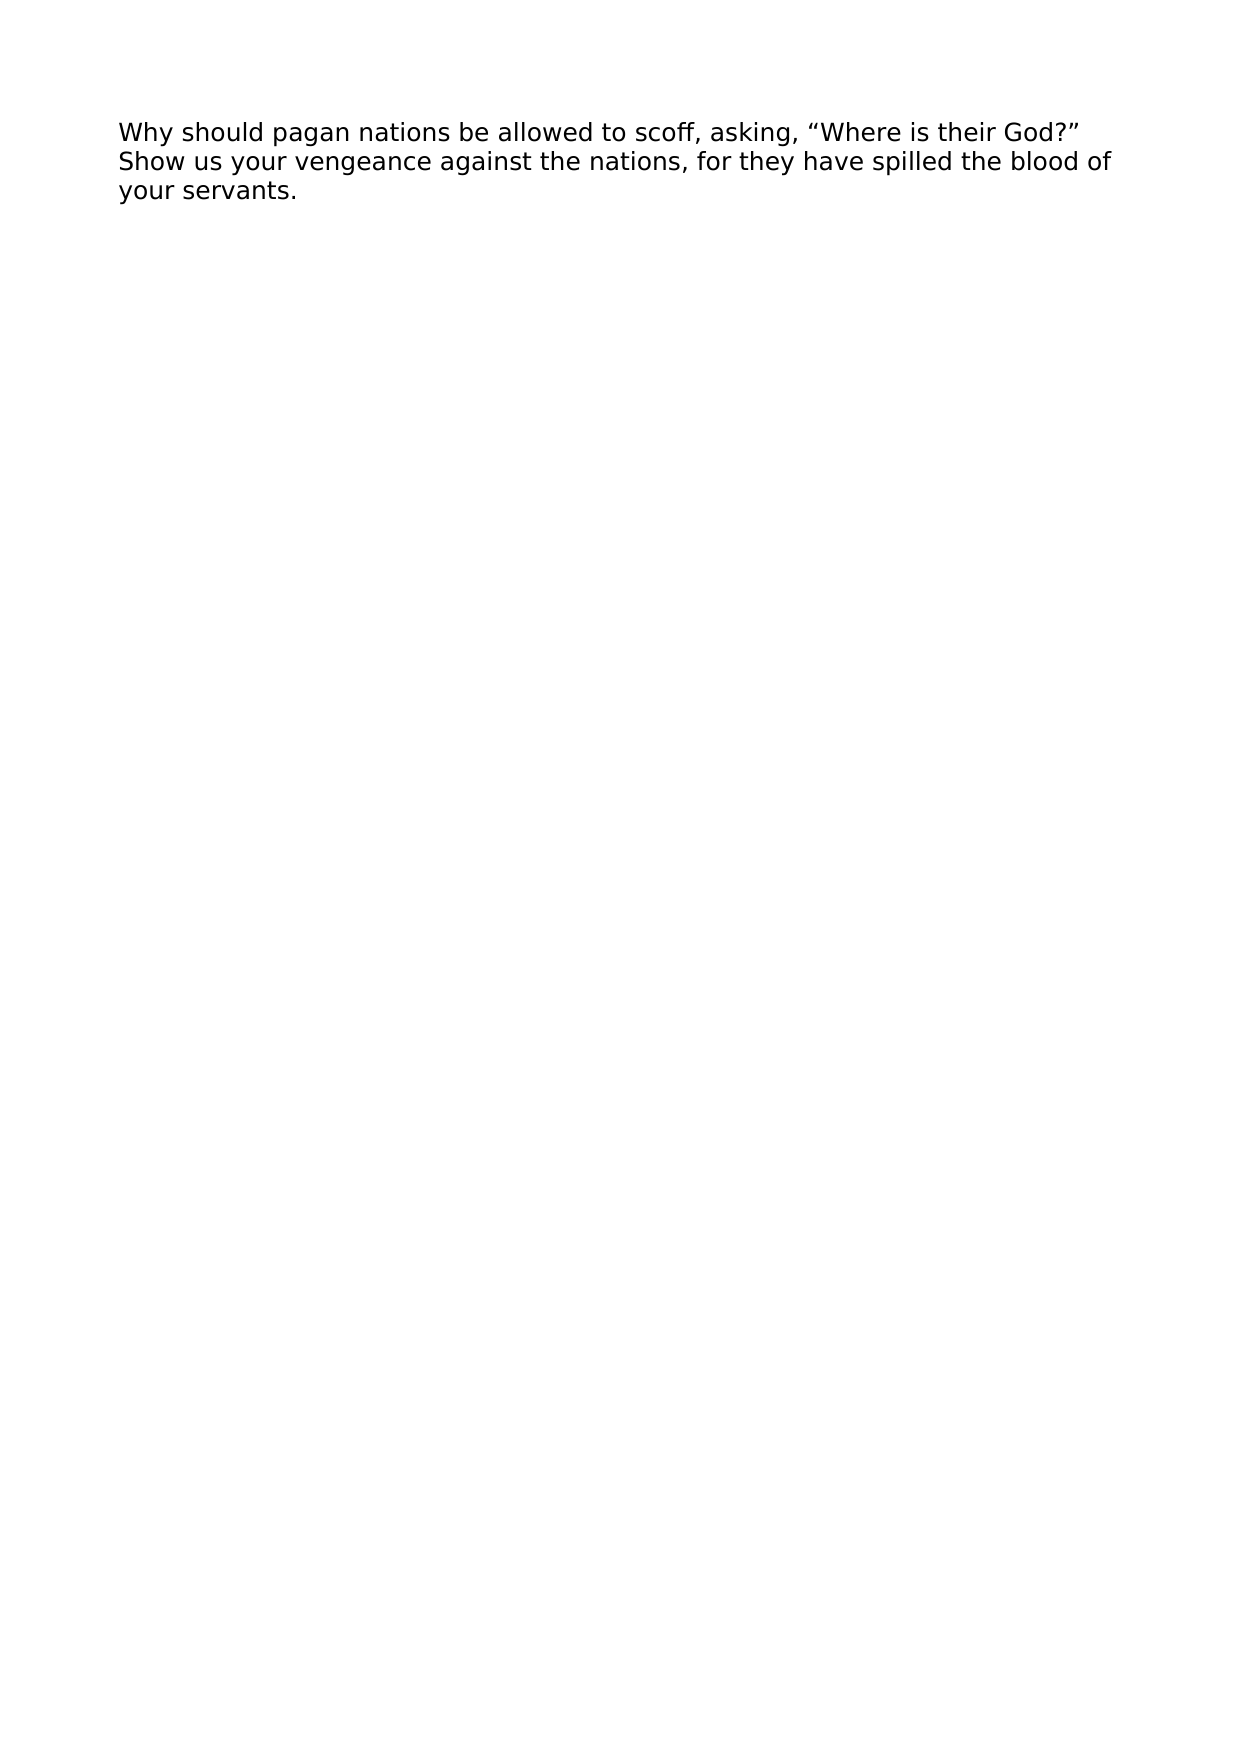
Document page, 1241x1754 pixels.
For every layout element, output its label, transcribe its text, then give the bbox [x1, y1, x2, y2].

text Why should pagan nations be allowed to scoff, asking, “Where is their God?” Show us your vengeance against the nations, for they have spilled the blood of your servants. [118, 118, 1122, 206]
